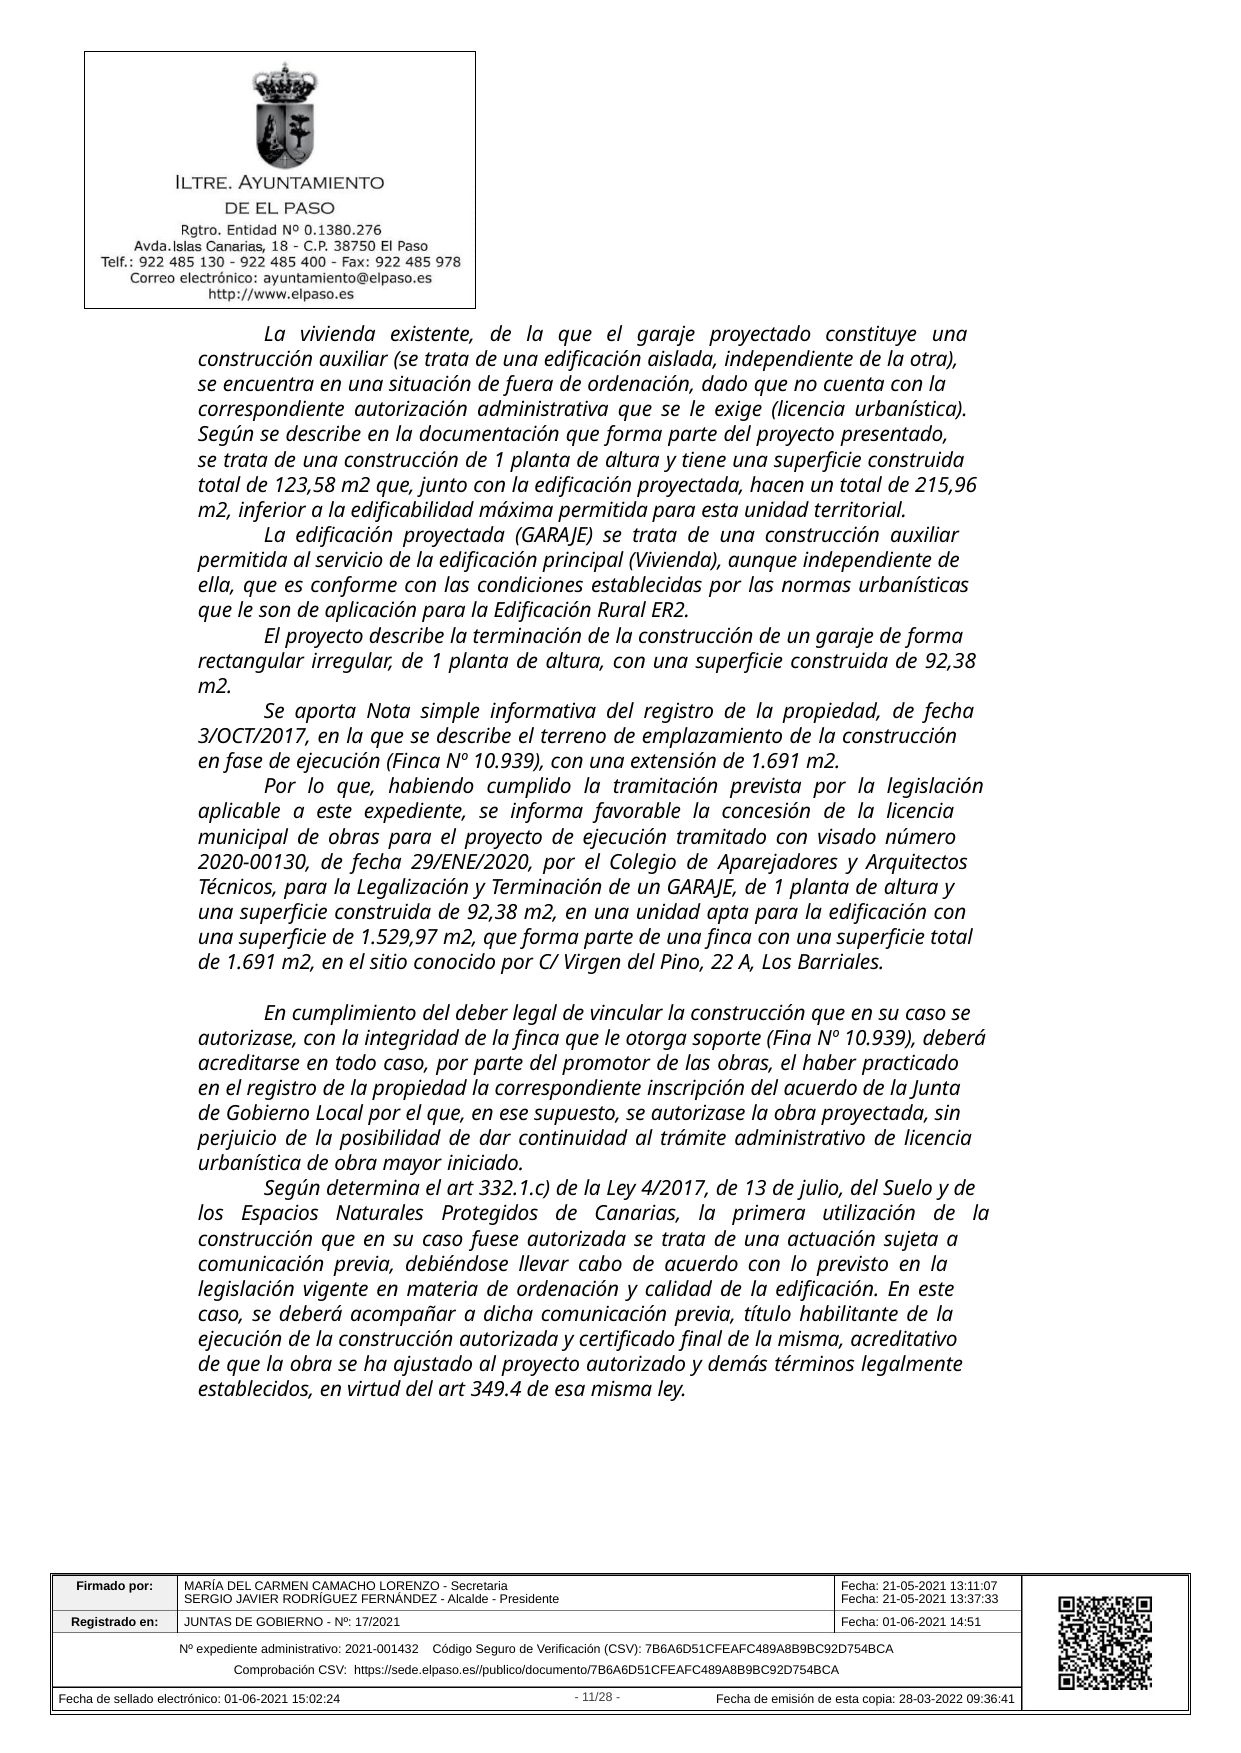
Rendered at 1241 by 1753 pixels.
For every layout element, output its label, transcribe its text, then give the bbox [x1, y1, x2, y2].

text La vivienda existente, de la que el garaje proyectado constituye una [264, 322, 1068, 346]
text m2, inferior a la edificabilidad máxima permitida para esta unidad territorial. [198, 497, 1068, 522]
text Según determina el art 332.1.c) de la Ley 4/2017, de 13 de julio, del Suelo y de [264, 1176, 1068, 1201]
text de que la obra se ha ajustado al proyecto autorizado y demás términos legalmente [198, 1352, 1068, 1376]
text Comprobación CSV: https://sede.elpaso.es//publico/documento/7B6A6D51CFEAFC489A8B9BC92D754BCA [233, 1663, 919, 1677]
text perjuicio de la posibilidad de dar continuidad al trámite administrativo de licencia [198, 1126, 1068, 1150]
text correspondiente autorización administrativa que se le exige (licencia urbanística). [198, 397, 1068, 422]
text rectangular irregular, de 1 planta de altura, con una superficie construida de 92,38 [198, 649, 1068, 673]
text se trata de una construcción de 1 planta de altura y tiene una superficie construida [198, 447, 1068, 472]
text en el registro de la propiedad la correspondiente inscripción del acuerdo de la Junta [198, 1076, 1068, 1100]
text ella, que es conforme con las condiciones establecidas por las normas urbanísticas [198, 573, 1068, 597]
text m2. [198, 674, 1068, 698]
text se encuentra en una situación de fuera de ordenación, dado que no cuenta con la [198, 372, 1068, 397]
text Por lo que, habiendo cumplido la tramitación prevista por la legislación [264, 774, 1068, 799]
text Fecha: 21-05-2021 13:37:33 [841, 1593, 1022, 1607]
text aplicable a este expediente, se informa favorable la concesión de la licencia [198, 799, 1068, 824]
text legislación vigente en materia de ordenación y calidad de la edificación. En este [198, 1277, 1068, 1301]
text Fecha de sellado electrónico: 01-06-2021 15:02:24 [58, 1692, 365, 1706]
text MARÍA DEL CARMEN CAMACHO LORENZO - Secretaria [184, 1579, 586, 1593]
text comunicación previa, debiéndose llevar cabo de acuerdo con lo previsto en la [198, 1251, 1068, 1276]
text una superficie construida de 92,38 m2, en una unidad apta para la edificación con [198, 900, 1068, 924]
text Fecha de emisión de esta copia: 28-03-2022 09:36:41 [716, 1692, 1040, 1706]
text construcción que en su caso fuese autorizada se trata de una actuación sujeta a [198, 1226, 1068, 1251]
text en fase de ejecución (Finca Nº 10.939), con una extensión de 1.691 m2. [198, 749, 932, 773]
text una superficie de 1.529,97 m2, que forma parte de una finca con una superficie total [198, 925, 1068, 949]
text 2 [198, 850, 209, 874]
text que le son de aplicación para la Edificación Rural ER2. [198, 598, 1068, 622]
text JUNTAS DE GOBIERNO - Nº: 17/2021 [184, 1615, 426, 1629]
text Fecha: 01-06-2021 14:51 [841, 1615, 1002, 1629]
text Se aporta Nota simple informativa del registro de la propiedad, de fecha [264, 699, 1067, 723]
text permitida al servicio de la edificación principal (Vivienda), aunque independiente de [198, 548, 1068, 572]
text construcción auxiliar (se trata de una edificación aislada, independiente de la otra), [198, 347, 1068, 371]
text Técnicos, para la Legalización y Terminación de un GARAJE, de 1 planta de altura y [198, 875, 1068, 899]
text Según se describe en la documentación que forma parte del proyecto presentado, [198, 422, 1068, 447]
text - 11/28 - [574, 1691, 640, 1705]
text establecidos, en virtud del art 349.4 de esa misma ley. [198, 1377, 1068, 1401]
text de Gobierno Local por el que, en ese supuesto, se autorizase la obra proyectada, sin [198, 1101, 1068, 1125]
text acreditarse en todo caso, por parte del promotor de las obras, el haber practicado [198, 1051, 1068, 1075]
text los Espacios Naturales Protegidos de Canarias, la primera utilización de la [198, 1201, 1068, 1226]
text Registrado en: [71, 1615, 177, 1629]
text urbanística de obra mayor iniciado. [198, 1151, 1068, 1176]
text total de 123,58 m2 que, junto con la edificación proyectada, hacen un total de 215,96 [198, 472, 1068, 497]
text ejecución de la construcción autorizada y certificado final de la misma, acreditativo [198, 1327, 1068, 1351]
text Nº expediente administrativo: 2021-001432 Código Seguro de Verificación (CSV): 7B6A6D51CFEAFC489A8B9BC92D754BCA [179, 1642, 919, 1656]
text Fecha: 21-05-2021 13:11:07 [841, 1579, 1022, 1593]
text 3/OCT/2017, en la que se describe el terreno de emplazamiento de la construcción [198, 724, 1068, 748]
text caso, se deberá acompañar a dicha comunicación previa, título habilitante de la [198, 1302, 1068, 1326]
picture [85, 52, 475, 308]
text municipal de obras para el proyecto de ejecución tramitado con visado número [198, 824, 1068, 849]
text Firmado por: [76, 1579, 172, 1593]
text de 1.691 m2, en el sitio conocido por C/ Virgen del Pino, 22 A, Los Barriales. [198, 950, 1068, 975]
text La edificación proyectada (GARAJE) se trata de una construcción auxiliar [264, 523, 1068, 547]
text autorizase, con la integridad de la finca que le otorga soporte (Fina Nº 10.939), deberá [198, 1026, 1068, 1050]
text SERGIO JAVIER RODRÍGUEZ FERNÁNDEZ - Alcalde - Presidente [184, 1593, 586, 1607]
text El proyecto describe la terminación de la construcción de un garaje de forma [264, 623, 1068, 648]
text 020-00130, de fecha 29/ENE/2020, por el Colegio de Aparejadores y Arquitectos [209, 850, 1068, 874]
text En cumplimiento del deber legal de vincular la construcción que en su caso se [264, 1001, 1068, 1025]
picture [51, 1574, 1190, 1714]
